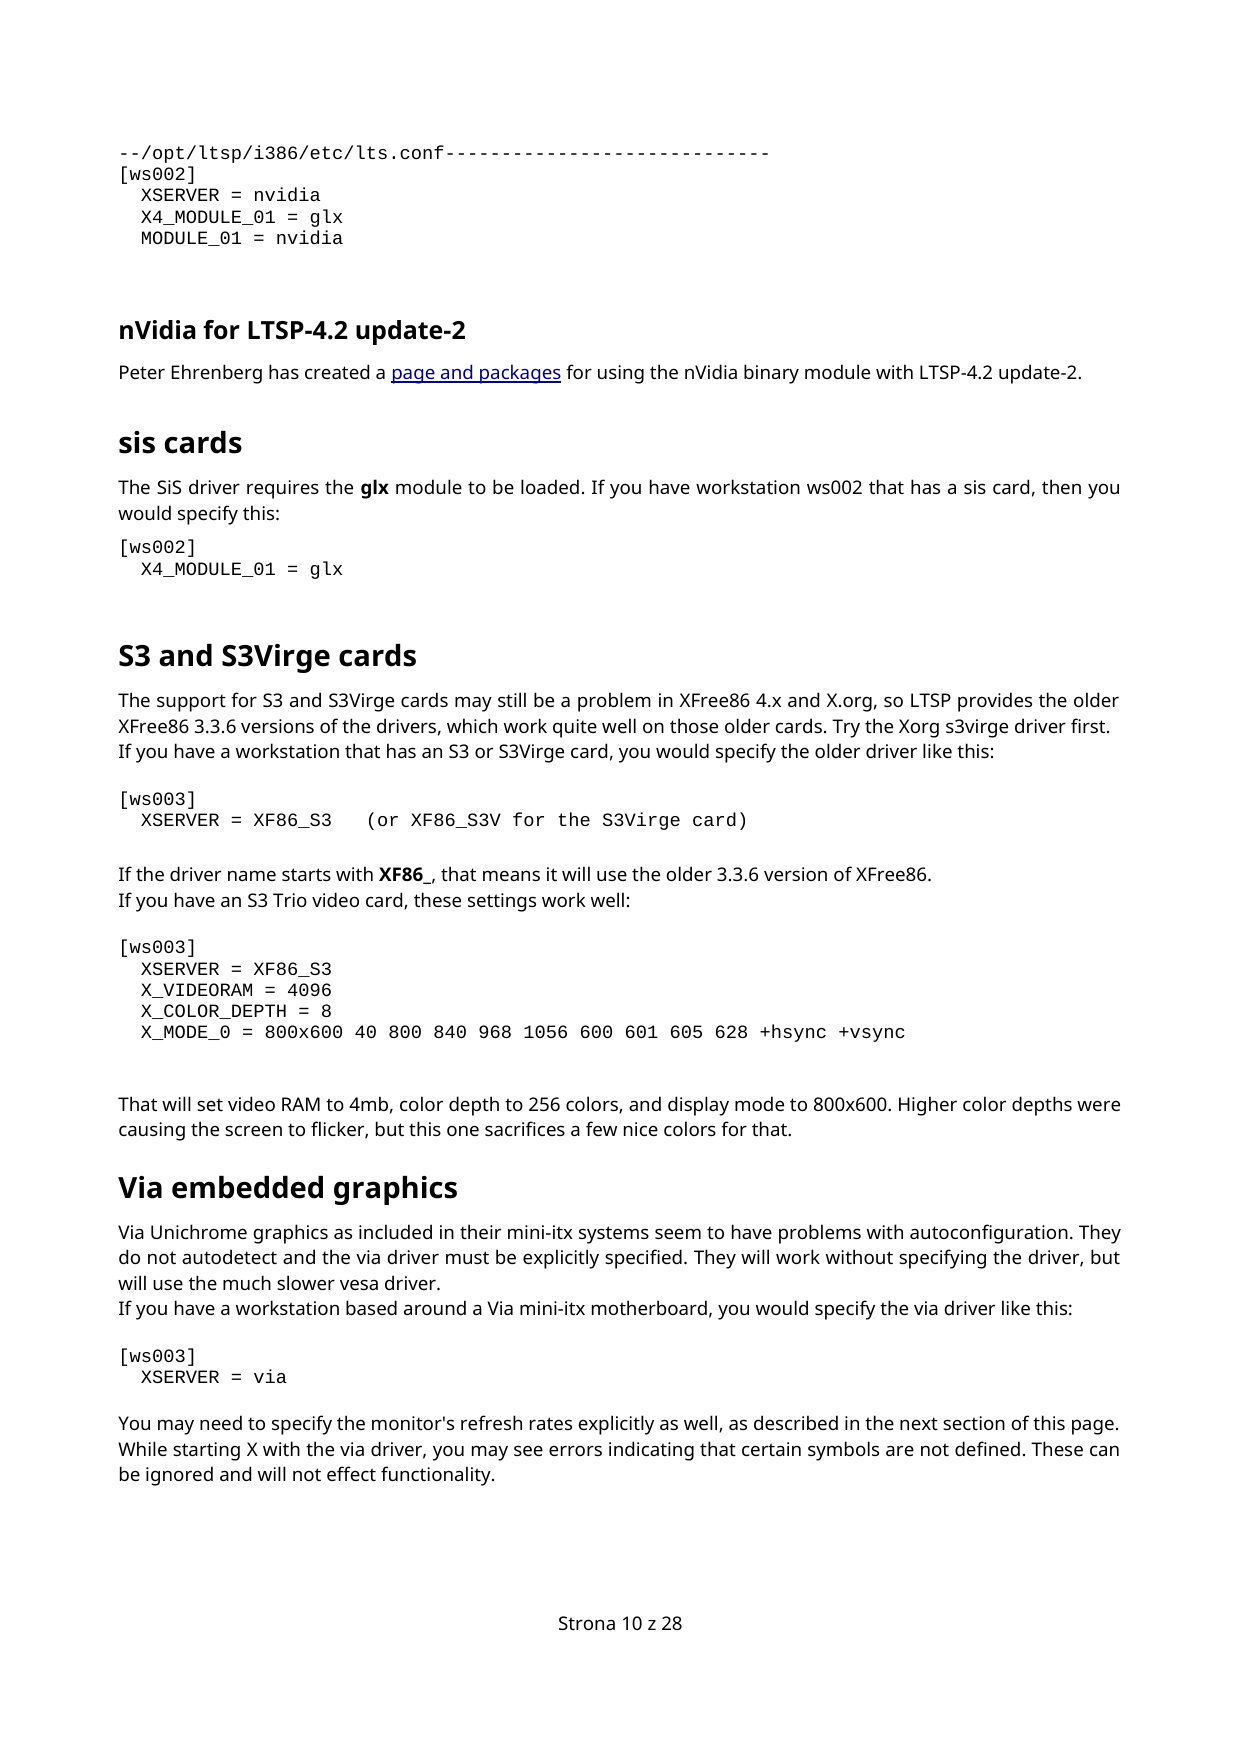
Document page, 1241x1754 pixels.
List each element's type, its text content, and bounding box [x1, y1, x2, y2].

text The SiS driver requires the glx module to be loaded. If you have workstation ws002 that has a sis card, then you would specify this: [118, 475, 1122, 526]
text MODULE_01 = nvidia [118, 229, 1122, 250]
text XSERVER = via [118, 1368, 1122, 1389]
subtitle Via embedded graphics [118, 1167, 1122, 1207]
text If you have a workstation based around a Via mini-itx motherboard, you would specify the via driver like this: [118, 1296, 1122, 1321]
text [ws003] [118, 938, 1122, 959]
text You may need to specify the monitor's refresh rates explicitly as well, as described in the next section of this page. [118, 1410, 1122, 1436]
text [ws003] [118, 1347, 1122, 1368]
text [ws002] [118, 165, 1122, 186]
text If you have an S3 Trio video card, these settings work well: [118, 887, 1122, 912]
subtitle sis cards [118, 422, 1122, 462]
text That will set video RAM to 4mb, color depth to 256 colors, and display mode to 800x600. Higher color depths were causing the screen to flicker, but this one sacrifices a few nice colors for that. [118, 1091, 1122, 1142]
text The support for S3 and S3Virge cards may still be a problem in XFree86 4.x and X.org, so LTSP provides the older XFree86 3.3.6 versions of the drivers, which work quite well on those older cards. Try the Xorg s3virge driver first. [118, 687, 1122, 738]
text If the driver name starts with XF86_, that means it will use the older 3.3.6 version of XFree86. [118, 861, 1122, 887]
text X_VIDEORAM = 4096 [118, 981, 1122, 1002]
text XSERVER = XF86_S3 (or XF86_S3V for the S3Virge card) [118, 811, 1122, 832]
text X_COLOR_DEPTH = 8 [118, 1002, 1122, 1023]
text [ws003] [118, 789, 1122, 811]
text X4_MODULE_01 = glx [118, 207, 1122, 229]
subtitle S3 and S3Virge cards [118, 635, 1122, 675]
text XSERVER = XF86_S3 [118, 959, 1122, 981]
text X_MODE_0 = 800x600 40 800 840 968 1056 600 601 605 628 +hsync +vsync [118, 1023, 1122, 1044]
text XSERVER = nvidia [118, 186, 1122, 207]
text Peter Ehrenberg has created a page and packages for using the nVidia binary module with LTSP-4.2 update-2. [118, 359, 1122, 385]
text [ws002] [118, 538, 1122, 559]
text --/opt/ltsp/i386/etc/lts.conf----------------------------- [118, 144, 1122, 165]
text If you have a workstation that has an S3 or S3Virge card, you would specify the older driver like this: [118, 738, 1122, 764]
text Via Unichrome graphics as included in their mini-itx systems seem to have problems with autoconfiguration. They do not autodetect and the via driver must be explicitly specified. They will work without specifying the driver, but will use the much slower vesa driver. [118, 1219, 1122, 1296]
text X4_MODULE_01 = glx [118, 559, 1122, 581]
subtitle nVidia for LTSP-4.2 update-2 [118, 313, 1122, 347]
text While starting X with the via driver, you may see errors indicating that certain symbols are not defined. These can be ignored and will not effect functionality. [118, 1436, 1122, 1487]
